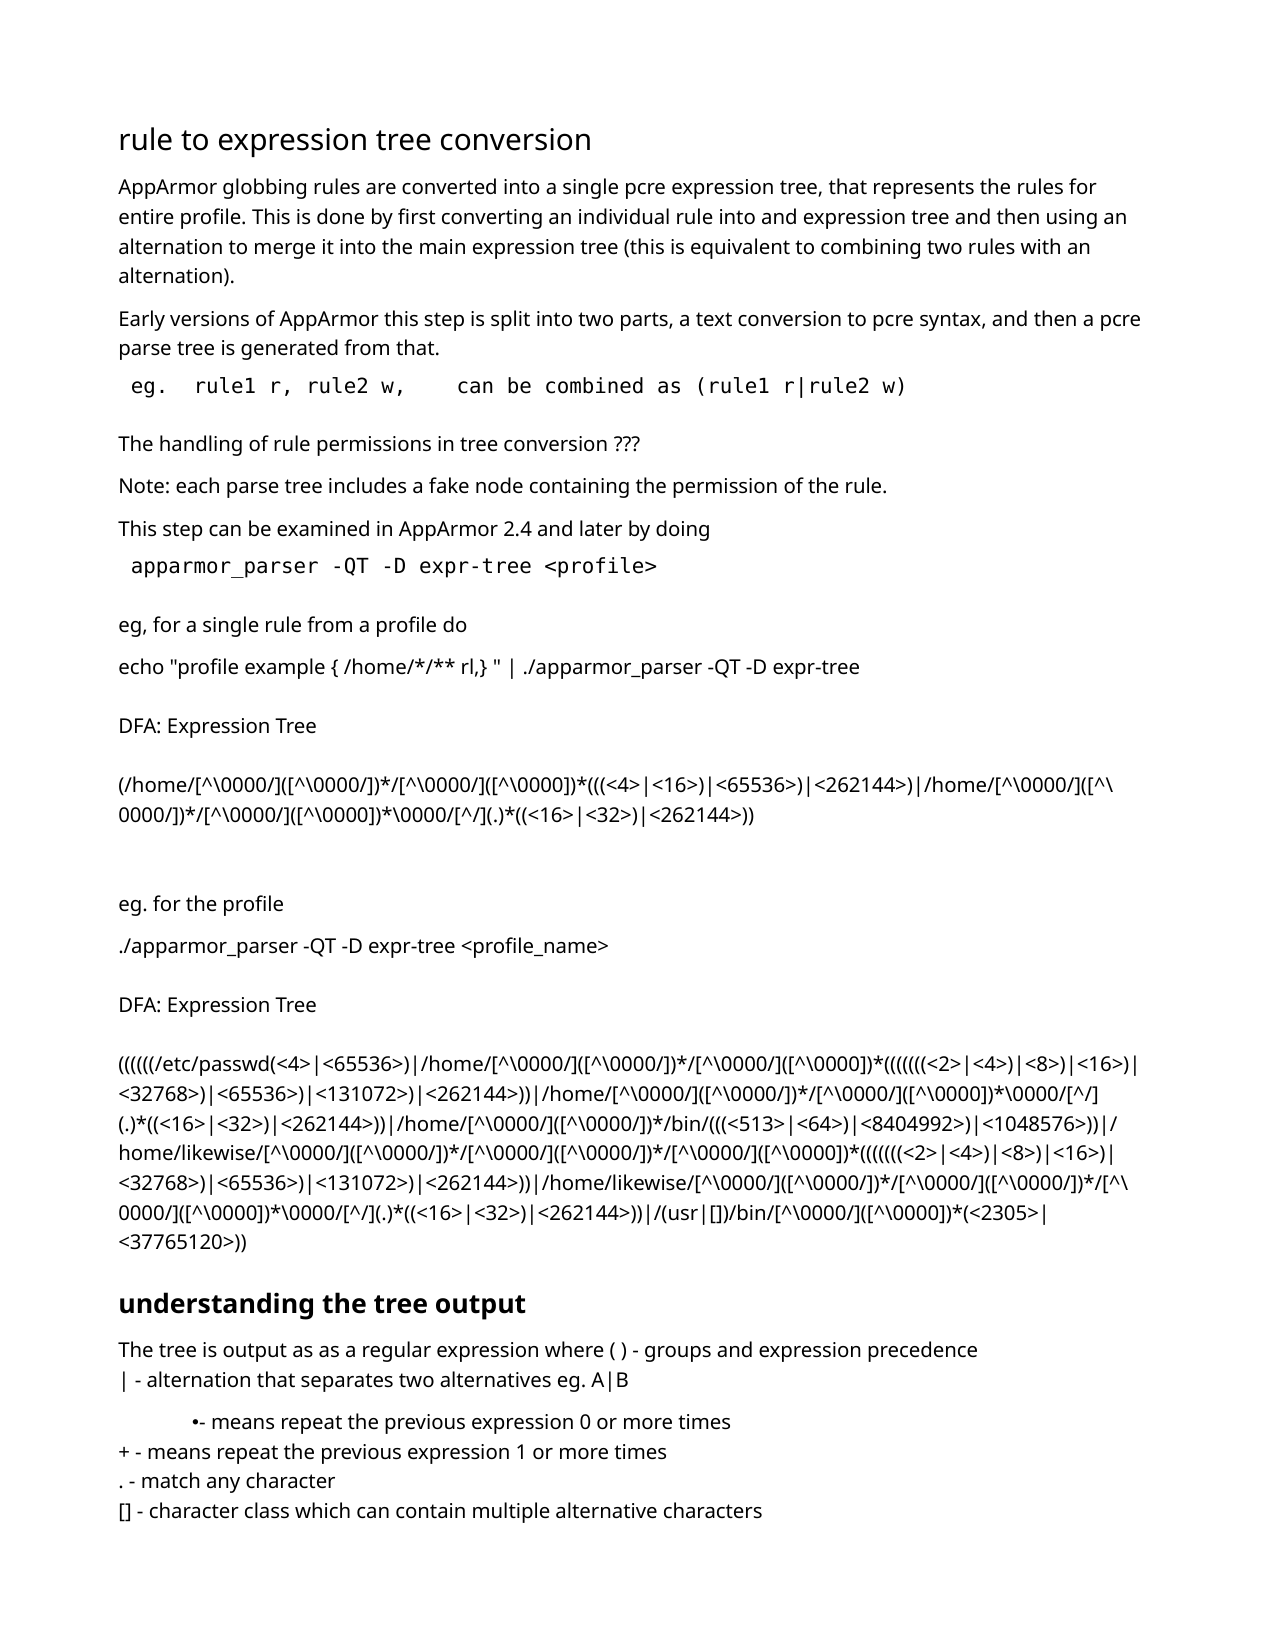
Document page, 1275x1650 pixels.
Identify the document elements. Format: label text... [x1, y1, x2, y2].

text Early versions of AppArmor this step is split into two parts, a text conversion to pcre syntax, and then a pcre parse tree is generated from that. [118, 302, 1157, 362]
text echo "profile example { /home/*/** rl,} " | ./apparmor_parser -QT -D expr-tree [118, 650, 1157, 680]
text eg. rule1 r, rule2 w, can be combined as (rule1 r|rule2 w) [118, 374, 1157, 398]
subtitle understanding the tree output [118, 1285, 1157, 1321]
text eg. for the profile [118, 858, 1157, 917]
text The handling of rule permissions in tree conversion ??? [118, 428, 1157, 458]
text DFA: Expression Tree [118, 989, 1157, 1018]
text eg, for a single rule from a profile do [118, 608, 1157, 638]
text ./apparmor_parser -QT -D expr-tree <profile_name> [118, 929, 1157, 959]
text AppArmor globbing rules are converted into a single pcre expression tree, that represents the rules for entire profile. This is done by first converting an individual rule into and expression tree and then using an alternation to merge it into the main expression tree (this is equivalent to combining two rules with an alternation). [118, 171, 1157, 290]
text + - means repeat the previous expression 1 or more times . - match any character [] - character class which can contain multiple alternative characters [118, 1435, 1157, 1524]
text DFA: Expression Tree [118, 709, 1157, 739]
text ((((((/etc/passwd(<4>|<65536>)|/home/[^\0000/]([^\0000/])*/[^\0000/]([^\0000])*(((((((<2>|<4>)|<8>)|<16>)|<32768>)|<65536>)|<131072>)|<262144>))|/home/[^\0000/]([^\0000/])*/[^\0000/]([^\0000])*\0000/[^/](.)*((<16>|<32>)|<262144>))|/home/[^\0000/]([^\0000/])*/bin/(((<513>|<64>)|<8404992>)|<1048576>))|/home/likewise/[^\0000/]([^\0000/])*/[^\0000/]([^\0000/])*/[^\0000/]([^\0000])*(((((((<2>|<4>)|<8>)|<16>)|<32768>)|<65536>)|<131072>)|<262144>))|/home/likewise/[^\0000/]([^\0000/])*/[^\0000/]([^\0000/])*/[^\0000/]([^\0000])*\0000/[^/](.)*((<16>|<32>)|<262144>))|/(usr|[])/bin/[^\0000/]([^\0000])*(<2305>|<37765120>)) [118, 1048, 1157, 1256]
text (/home/[^\0000/]([^\0000/])*/[^\0000/]([^\0000])*(((<4>|<16>)|<65536>)|<262144>)|/home/[^\0000/]([^\0000/])*/[^\0000/]([^\0000])*\0000/[^/](.)*((<16>|<32>)|<262144>)) [118, 769, 1157, 828]
text This step can be examined in AppArmor 2.4 and later by doing [118, 512, 1157, 542]
text apparmor_parser -QT -D expr-tree <profile> [118, 554, 1157, 579]
text Note: each parse tree includes a fake node containing the permission of the rule. [118, 470, 1157, 500]
text The tree is output as as a regular expression where ( ) - groups and expression precedence | - alternation that separates two alternatives eg. A|B [118, 1334, 1157, 1393]
subtitle rule to expression tree conversion [118, 118, 1157, 158]
list - means repeat the previous expression 0 or more times [118, 1406, 1157, 1435]
